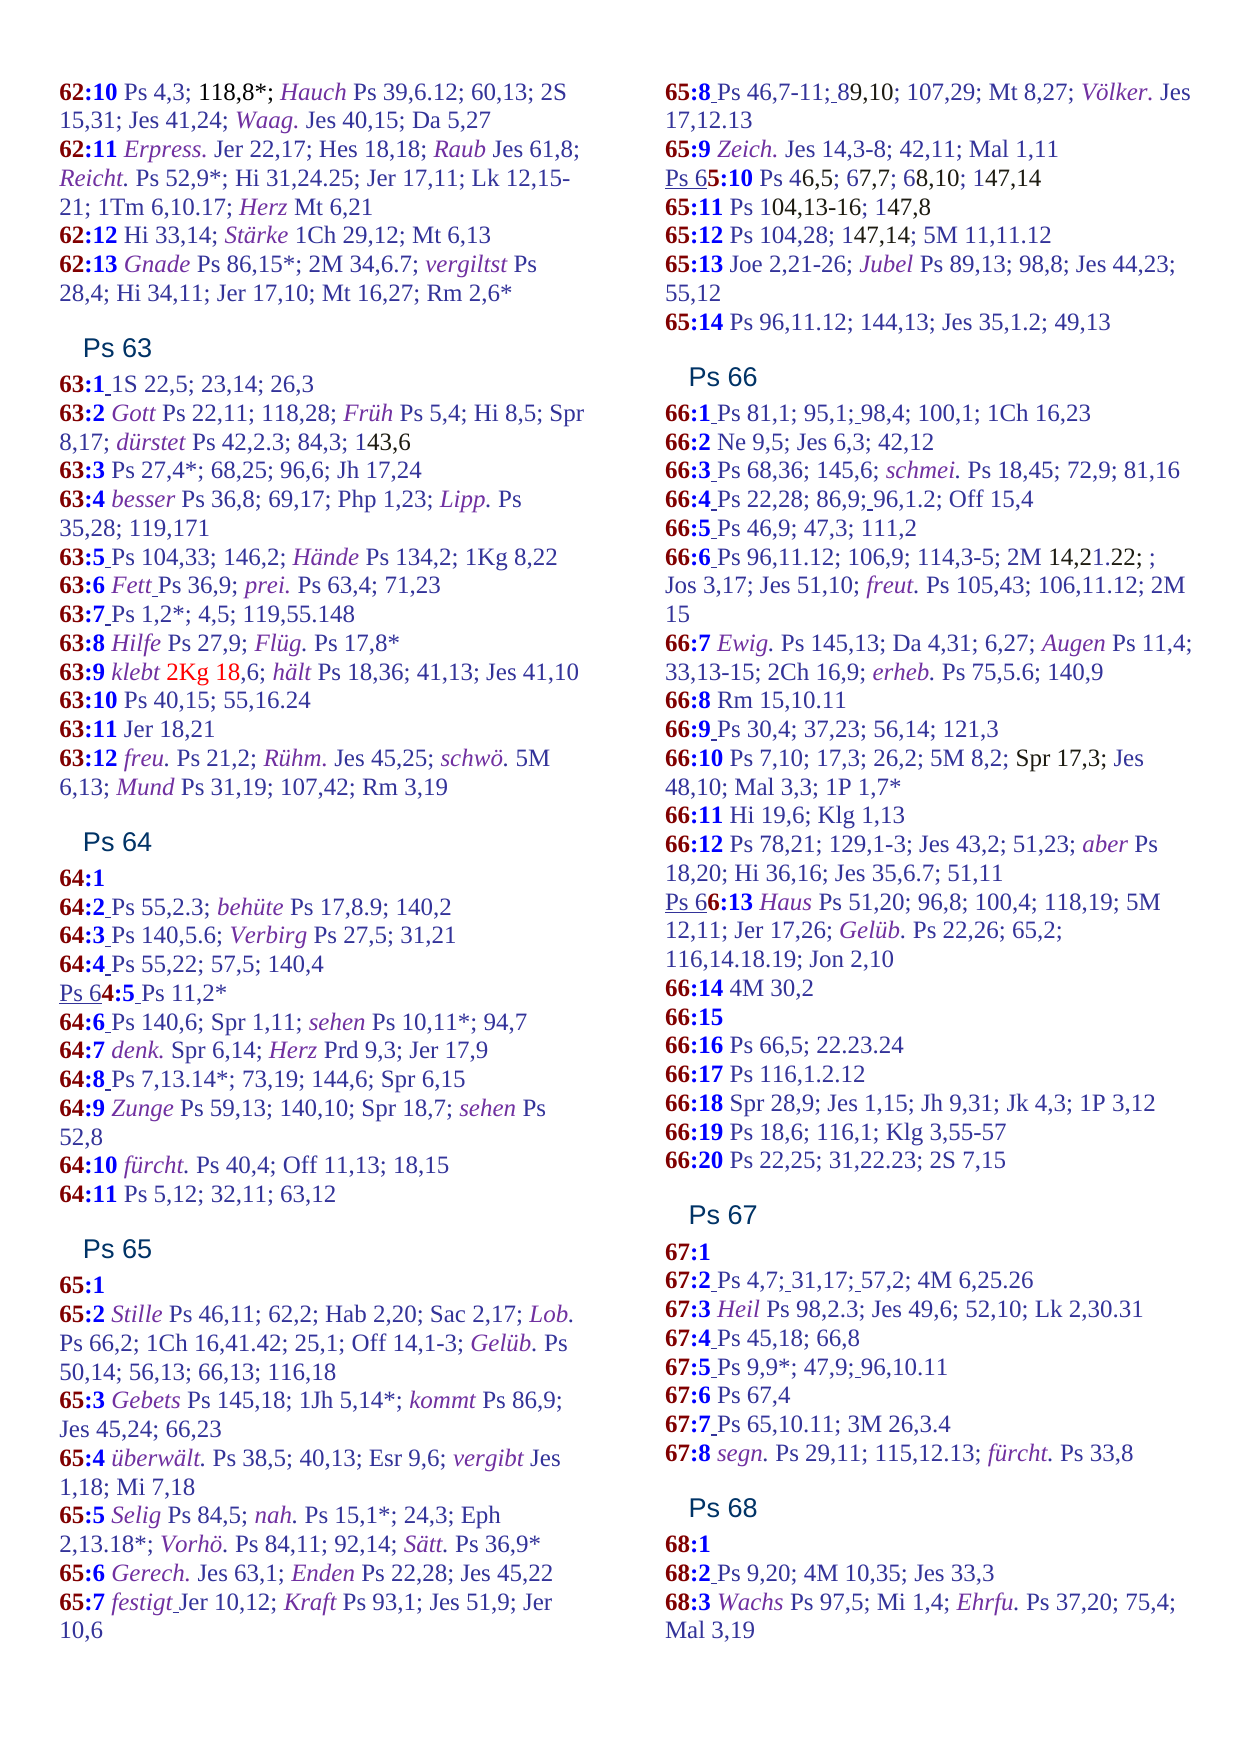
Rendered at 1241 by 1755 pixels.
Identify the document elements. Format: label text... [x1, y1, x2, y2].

text 66:1 Ps 81,1; 95,1; 98,4; 100,1; 1Ch 16,23 [665, 398, 1193, 427]
text 66:6 Ps 96,11.12; 106,9; 114,3-5; 2M 14,21.22; ; Jos 3,17; Jes 51,10; freut. Ps 105,43; 106,11.12; 2M 15 [665, 542, 1193, 628]
text 65:12 Ps 104,28; 147,14; 5M 11,11.12 [665, 221, 1193, 249]
text 66:2 Ne 9,5; Jes 6,3; 42,12 [665, 427, 1193, 456]
text 64:7 denk. Spr 6,14; Herz Prd 9,3; Jer 17,9 [59, 1036, 587, 1064]
text 63:10 Ps 40,15; 55,16.24 [59, 686, 587, 714]
text 66:15 [665, 1002, 1193, 1031]
subtitle Ps 64 [83, 826, 587, 857]
text 63:3 Ps 27,4*; 68,25; 96,6; Jh 17,24 [59, 456, 587, 484]
text Ps 65:10 Ps 46,5; 67,7; 68,10; 147,14 [665, 163, 1193, 192]
text 64:9 Zunge Ps 59,13; 140,10; Spr 18,7; sehen Ps 52,8 [59, 1093, 587, 1151]
text 68:1 [665, 1529, 1193, 1558]
text 63:4 besser Ps 36,8; 69,17; Php 1,23; Lipp. Ps 35,28; 119,171 [59, 484, 587, 542]
text 66:4 Ps 22,28; 86,9; 96,1.2; Off 15,4 [665, 484, 1193, 513]
text 64:2 Ps 55,2.3; behüte Ps 17,8.9; 140,2 [59, 892, 587, 921]
text 66:20 Ps 22,25; 31,22.23; 2S 7,15 [665, 1146, 1193, 1174]
text 65:13 Joe 2,21-26; Jubel Ps 89,13; 98,8; Jes 44,23; 55,12 [665, 249, 1193, 307]
text 67:3 Heil Ps 98,2.3; Jes 49,6; 52,10; Lk 2,30.31 [665, 1294, 1193, 1323]
text 65:14 Ps 96,11.12; 144,13; Jes 35,1.2; 49,13 [665, 307, 1193, 336]
text 66:14 4M 30,2 [665, 973, 1193, 1002]
text 64:11 Ps 5,12; 32,11; 63,12 [59, 1179, 587, 1208]
text Ps 64:5 Ps 11,2* [59, 978, 587, 1007]
text 65:2 Stille Ps 46,11; 62,2; Hab 2,20; Sac 2,17; Lob. Ps 66,2; 1Ch 16,41.42; 25,1; Off 14,1-3; Gelüb. Ps 50,14; 56,13; 66,13; 116,18 [59, 1299, 587, 1386]
text 62:12 Hi 33,14; Stärke 1Ch 29,12; Mt 6,13 [59, 221, 587, 249]
text 63:2 Gott Ps 22,11; 118,28; Früh Ps 5,4; Hi 8,5; Spr 8,17; dürstet Ps 42,2.3; 84,3; 143,6 [59, 398, 587, 456]
text 67:8 segn. Ps 29,11; 115,12.13; fürcht. Ps 33,8 [665, 1438, 1193, 1467]
text Ps 66:13 Haus Ps 51,20; 96,8; 100,4; 118,19; 5M 12,11; Jer 17,26; Gelüb. Ps 22,26; 65,2; 116,14.18.19; Jon 2,10 [665, 887, 1193, 973]
text 67:5 Ps 9,9*; 47,9; 96,10.11 [665, 1352, 1193, 1381]
text 64:1 [59, 863, 587, 892]
text 66:5 Ps 46,9; 47,3; 111,2 [665, 513, 1193, 542]
text 64:10 fürcht. Ps 40,4; Off 11,13; 18,15 [59, 1151, 587, 1179]
text 66:17 Ps 116,1.2.12 [665, 1059, 1193, 1088]
text 65:9 Zeich. Jes 14,3-8; 42,11; Mal 1,11 [665, 134, 1193, 163]
subtitle Ps 65 [83, 1233, 587, 1264]
text 63:7 Ps 1,2*; 4,5; 119,55.148 [59, 599, 587, 628]
text 66:18 Spr 28,9; Jes 1,15; Jh 9,31; Jk 4,3; 1P 3,12 [665, 1088, 1193, 1117]
text 62:13 Gnade Ps 86,15*; 2M 34,6.7; vergiltst Ps 28,4; Hi 34,11; Jer 17,10; Mt 16,27; Rm 2,6* [59, 249, 587, 307]
text 66:11 Hi 19,6; Klg 1,13 [665, 801, 1193, 829]
text 64:4 Ps 55,22; 57,5; 140,4 [59, 949, 587, 978]
text 66:12 Ps 78,21; 129,1-3; Jes 43,2; 51,23; aber Ps 18,20; Hi 36,16; Jes 35,6.7; 51,11 [665, 829, 1193, 887]
text 62:11 Erpress. Jer 22,17; Hes 18,18; Raub Jes 61,8; Reicht. Ps 52,9*; Hi 31,24.25; Jer 17,11; Lk 12,15-21; 1Tm 6,10.17; Herz Mt 6,21 [59, 134, 587, 221]
text 63:12 freu. Ps 21,2; Rühm. Jes 45,25; schwö. 5M 6,13; Mund Ps 31,19; 107,42; Rm 3,19 [59, 743, 587, 801]
text 66:19 Ps 18,6; 116,1; Klg 3,55-57 [665, 1117, 1193, 1146]
text 65:1 [59, 1271, 587, 1299]
subtitle Ps 63 [83, 332, 587, 363]
text 66:16 Ps 66,5; 22.23.24 [665, 1031, 1193, 1059]
text 64:3 Ps 140,5.6; Verbirg Ps 27,5; 31,21 [59, 921, 587, 949]
text 66:3 Ps 68,36; 145,6; schmei. Ps 18,45; 72,9; 81,16 [665, 456, 1193, 484]
subtitle Ps 68 [688, 1492, 1193, 1523]
text 65:3 Gebets Ps 145,18; 1Jh 5,14*; kommt Ps 86,9; Jes 45,24; 66,23 [59, 1386, 587, 1443]
text 63:9 klebt 2Kg 18,6; hält Ps 18,36; 41,13; Jes 41,10 [59, 657, 587, 686]
text 68:3 Wachs Ps 97,5; Mi 1,4; Ehrfu. Ps 37,20; 75,4; Mal 3,19 [665, 1587, 1193, 1644]
text 65:6 Gerech. Jes 63,1; Enden Ps 22,28; Jes 45,22 [59, 1558, 587, 1587]
text 62:10 Ps 4,3; 118,8*; Hauch Ps 39,6.12; 60,13; 2S 15,31; Jes 41,24; Waag. Jes 40,15; Da 5,27 [59, 77, 587, 134]
text 64:6 Ps 140,6; Spr 1,11; sehen Ps 10,11*; 94,7 [59, 1007, 587, 1036]
text 68:2 Ps 9,20; 4M 10,35; Jes 33,3 [665, 1558, 1193, 1587]
text 63:6 Fett Ps 36,9; prei. Ps 63,4; 71,23 [59, 571, 587, 599]
subtitle Ps 66 [688, 361, 1193, 392]
text 66:8 Rm 15,10.11 [665, 686, 1193, 714]
text 65:5 Selig Ps 84,5; nah. Ps 15,1*; 24,3; Eph 2,13.18*; Vorhö. Ps 84,11; 92,14; Sätt. Ps 36,9* [59, 1501, 587, 1558]
text 67:1 [665, 1237, 1193, 1266]
text 63:8 Hilfe Ps 27,9; Flüg. Ps 17,8* [59, 628, 587, 657]
text 67:2 Ps 4,7; 31,17; 57,2; 4M 6,25.26 [665, 1266, 1193, 1294]
subtitle Ps 67 [688, 1199, 1193, 1231]
text 67:4 Ps 45,18; 66,8 [665, 1323, 1193, 1352]
text 67:7 Ps 65,10.11; 3M 26,3.4 [665, 1409, 1193, 1438]
text 63:11 Jer 18,21 [59, 714, 587, 743]
text 65:7 festigt Jer 10,12; Kraft Ps 93,1; Jes 51,9; Jer 10,6 [59, 1587, 587, 1644]
text 65:11 Ps 104,13-16; 147,8 [665, 192, 1193, 221]
text 66:10 Ps 7,10; 17,3; 26,2; 5M 8,2; Spr 17,3; Jes 48,10; Mal 3,3; 1P 1,7* [665, 743, 1193, 801]
text 65:4 überwält. Ps 38,5; 40,13; Esr 9,6; vergibt Jes 1,18; Mi 7,18 [59, 1443, 587, 1501]
text 64:8 Ps 7,13.14*; 73,19; 144,6; Spr 6,15 [59, 1064, 587, 1093]
text 67:6 Ps 67,4 [665, 1381, 1193, 1409]
text 63:1 1S 22,5; 23,14; 26,3 [59, 369, 587, 398]
text 65:8 Ps 46,7-11; 89,10; 107,29; Mt 8,27; Völker. Jes 17,12.13 [665, 77, 1193, 134]
text 66:9 Ps 30,4; 37,23; 56,14; 121,3 [665, 714, 1193, 743]
text 63:5 Ps 104,33; 146,2; Hände Ps 134,2; 1Kg 8,22 [59, 542, 587, 571]
text 66:7 Ewig. Ps 145,13; Da 4,31; 6,27; Augen Ps 11,4; 33,13-15; 2Ch 16,9; erheb. Ps 75,5.6; 140,9 [665, 628, 1193, 686]
